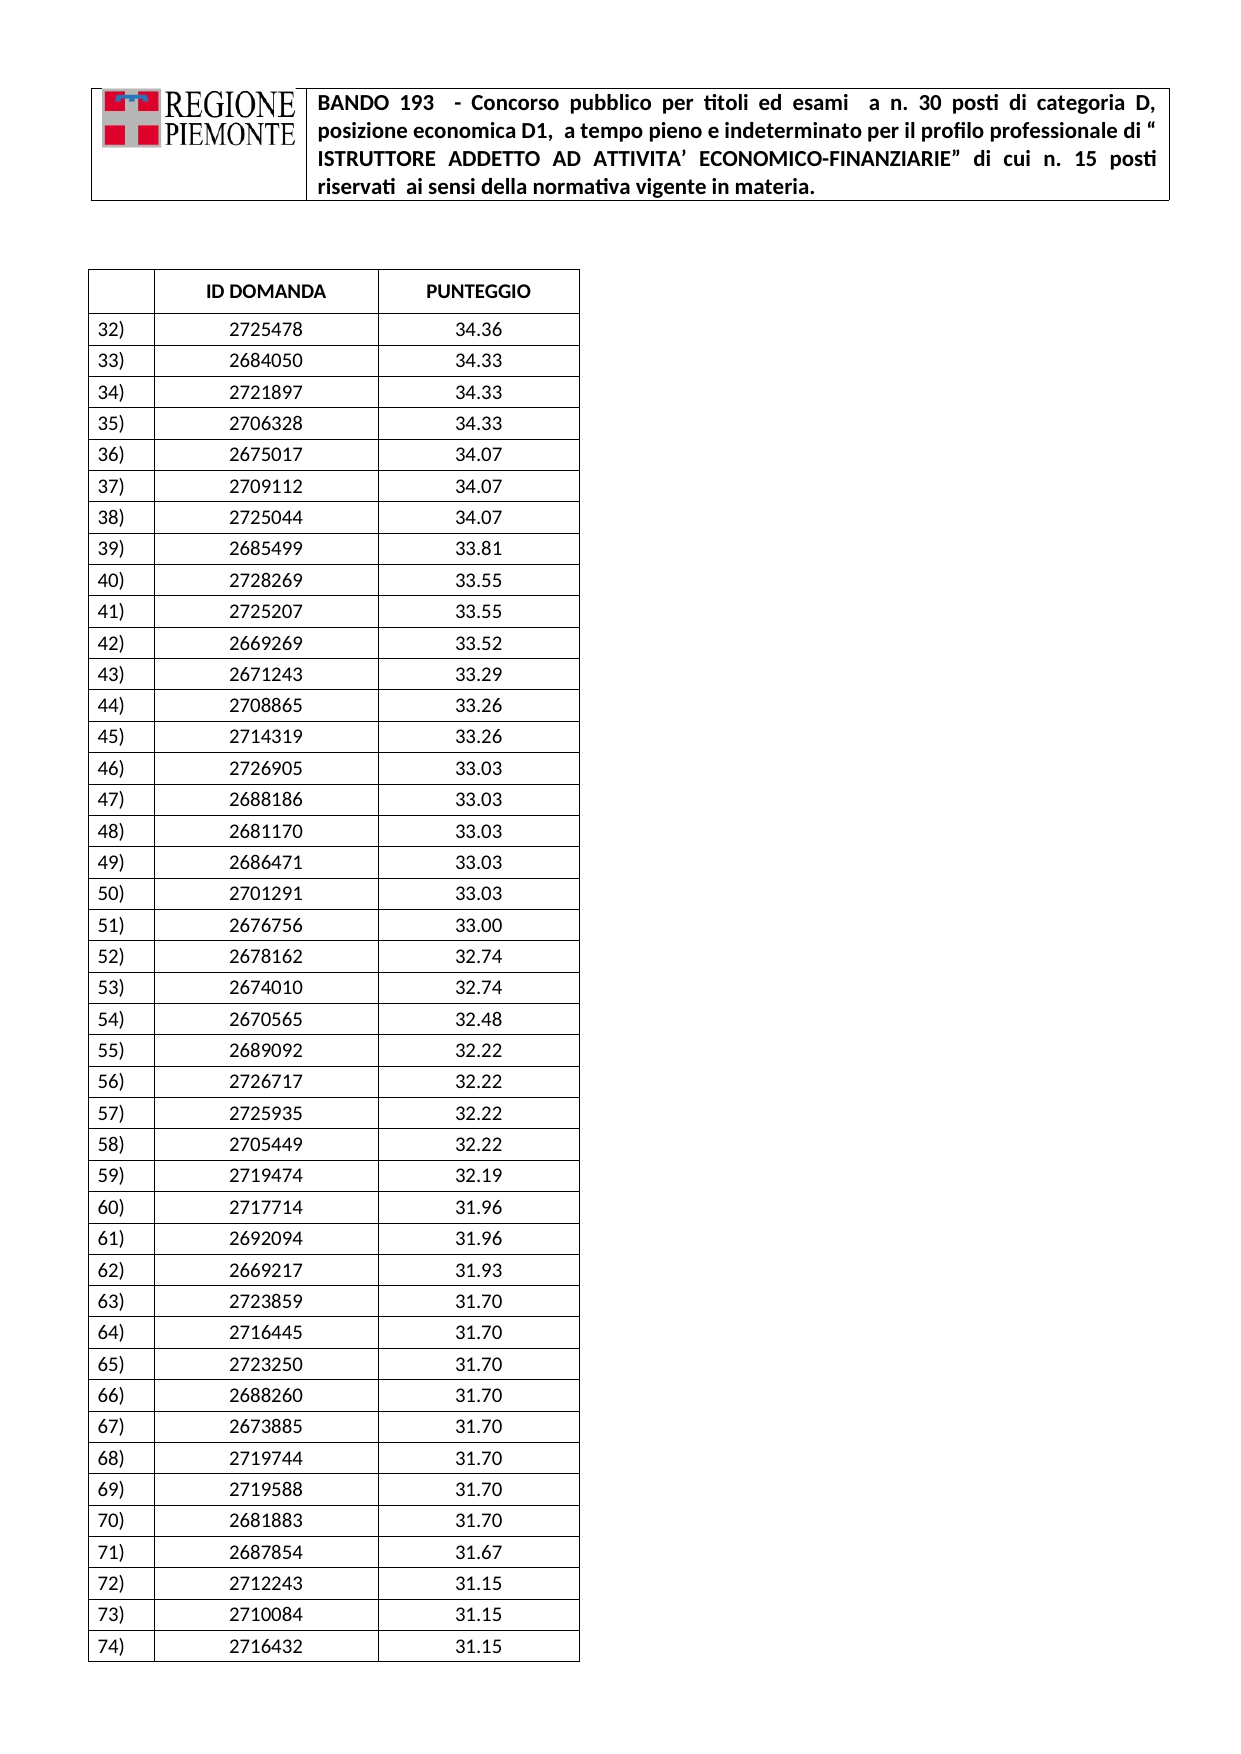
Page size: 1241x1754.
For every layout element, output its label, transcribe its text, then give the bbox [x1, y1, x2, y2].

table_cell [89, 565, 154, 595]
table_cell 2719474 [155, 1161, 378, 1191]
table_cell 2706328 [155, 408, 378, 438]
table_cell [89, 1631, 154, 1661]
table_cell 2692094 [155, 1224, 378, 1254]
table_cell 31,70 [379, 1412, 579, 1442]
table_cell [89, 1286, 154, 1316]
table_cell 2689092 [155, 1035, 378, 1066]
table_cell 2714319 [155, 722, 378, 752]
table_cell 31,96 [379, 1224, 579, 1254]
table_cell 31,70 [379, 1443, 579, 1473]
table_cell 2728269 [155, 565, 378, 595]
table_cell 2719744 [155, 1443, 378, 1473]
table_cell 32,74 [379, 941, 579, 972]
table_cell 33,03 [379, 847, 579, 877]
table_cell [89, 816, 154, 846]
table_cell 2719588 [155, 1474, 378, 1504]
table_cell [89, 785, 154, 815]
table_cell 32,74 [379, 973, 579, 1003]
table_cell [89, 1474, 154, 1504]
table_cell 2717714 [155, 1192, 378, 1222]
table_cell 2670565 [155, 1004, 378, 1034]
table_cell 33,55 [379, 565, 579, 595]
table_cell 33,29 [379, 659, 579, 689]
table_cell 2725207 [155, 596, 378, 627]
table_cell 32,22 [379, 1098, 579, 1128]
table_cell 31,15 [379, 1600, 579, 1630]
table_cell [89, 941, 154, 972]
table_cell 34,33 [379, 377, 579, 407]
table_cell [89, 1224, 154, 1254]
table_cell 2701291 [155, 879, 378, 909]
table_cell 31,70 [379, 1349, 579, 1379]
table_cell [89, 377, 154, 407]
table_cell 2726717 [155, 1067, 378, 1097]
table_cell 31,96 [379, 1192, 579, 1222]
table_cell [89, 690, 154, 721]
table_cell 2678162 [155, 941, 378, 972]
table_cell 2686471 [155, 847, 378, 877]
table_cell 33,03 [379, 816, 579, 846]
table_cell 31,15 [379, 1631, 579, 1661]
table_cell [89, 722, 154, 752]
table_cell [89, 1004, 154, 1034]
table_cell 2688260 [155, 1380, 378, 1411]
table_cell [89, 1443, 154, 1473]
table_cell 32,48 [379, 1004, 579, 1034]
table_cell [89, 1255, 154, 1285]
table_cell 34,07 [379, 440, 579, 470]
table_cell [89, 440, 154, 470]
table_cell 2676756 [155, 910, 378, 940]
table_header ID DOMANDA [155, 270, 378, 313]
table_cell 31,70 [379, 1317, 579, 1348]
table_cell 2669217 [155, 1255, 378, 1285]
table_cell [89, 1067, 154, 1097]
table_cell [89, 753, 154, 783]
table_cell 2725935 [155, 1098, 378, 1128]
table_cell [89, 1506, 154, 1536]
table_cell 2725478 [155, 314, 378, 344]
table_cell 2673885 [155, 1412, 378, 1442]
table_cell [89, 314, 154, 344]
table_cell 32,22 [379, 1129, 579, 1160]
table_cell 32,22 [379, 1035, 579, 1066]
table_cell 2708865 [155, 690, 378, 721]
table_cell 33,81 [379, 534, 579, 564]
table_cell 2723250 [155, 1349, 378, 1379]
table_cell 33,52 [379, 628, 579, 658]
table_cell 34,36 [379, 314, 579, 344]
table_cell [89, 1412, 154, 1442]
table_cell 33,03 [379, 879, 579, 909]
table_cell 2675017 [155, 440, 378, 470]
table_cell [89, 1568, 154, 1599]
picture [101, 87, 296, 148]
table_cell 32,22 [379, 1067, 579, 1097]
table_cell 2726905 [155, 753, 378, 783]
table_cell [89, 1537, 154, 1567]
table_cell 2687854 [155, 1537, 378, 1567]
table_cell [89, 847, 154, 877]
table_cell 33,26 [379, 690, 579, 721]
table_cell 2705449 [155, 1129, 378, 1160]
table_cell [89, 973, 154, 1003]
table_cell 2712243 [155, 1568, 378, 1599]
table_cell [89, 910, 154, 940]
table_cell 32,19 [379, 1161, 579, 1191]
table_cell [89, 1380, 154, 1411]
table_cell [89, 471, 154, 501]
table_cell [89, 596, 154, 627]
table_cell 2688186 [155, 785, 378, 815]
table_cell 2669269 [155, 628, 378, 658]
table_cell 33,03 [379, 753, 579, 783]
table_cell 31,70 [379, 1286, 579, 1316]
table_cell 2716445 [155, 1317, 378, 1348]
table_cell 33,03 [379, 785, 579, 815]
table_cell 33,55 [379, 596, 579, 627]
table_cell 34,33 [379, 346, 579, 376]
table_cell 2681883 [155, 1506, 378, 1536]
table_cell [89, 628, 154, 658]
table_cell 34,33 [379, 408, 579, 438]
table_cell [89, 534, 154, 564]
table_cell [89, 1035, 154, 1066]
table_cell [89, 502, 154, 533]
table_cell 2684050 [155, 346, 378, 376]
table_cell 2710084 [155, 1600, 378, 1630]
table_cell [89, 1098, 154, 1128]
table_cell 2709112 [155, 471, 378, 501]
table_cell [89, 408, 154, 438]
table_cell 2671243 [155, 659, 378, 689]
table_cell 2674010 [155, 973, 378, 1003]
table_header [89, 270, 154, 313]
table_cell [89, 1349, 154, 1379]
table_cell 33,26 [379, 722, 579, 752]
table_cell 31,70 [379, 1380, 579, 1411]
table_cell 31,70 [379, 1474, 579, 1504]
table_cell 33,00 [379, 910, 579, 940]
table_cell [89, 346, 154, 376]
table_cell 31,67 [379, 1537, 579, 1567]
table_cell 2725044 [155, 502, 378, 533]
table_cell 34,07 [379, 502, 579, 533]
table_cell 2681170 [155, 816, 378, 846]
table_cell [89, 1317, 154, 1348]
table_cell 31,93 [379, 1255, 579, 1285]
table_cell 34,07 [379, 471, 579, 501]
table_cell 31,15 [379, 1568, 579, 1599]
table_header PUNTEGGIO [379, 270, 579, 313]
table_cell 2685499 [155, 534, 378, 564]
table_cell 2723859 [155, 1286, 378, 1316]
table_cell 2721897 [155, 377, 378, 407]
table_cell [89, 659, 154, 689]
table_cell [89, 1161, 154, 1191]
table_cell 31,70 [379, 1506, 579, 1536]
table_cell [89, 1129, 154, 1160]
table_cell [89, 1192, 154, 1222]
table_cell 2716432 [155, 1631, 378, 1661]
table_cell [89, 1600, 154, 1630]
table_cell [89, 879, 154, 909]
